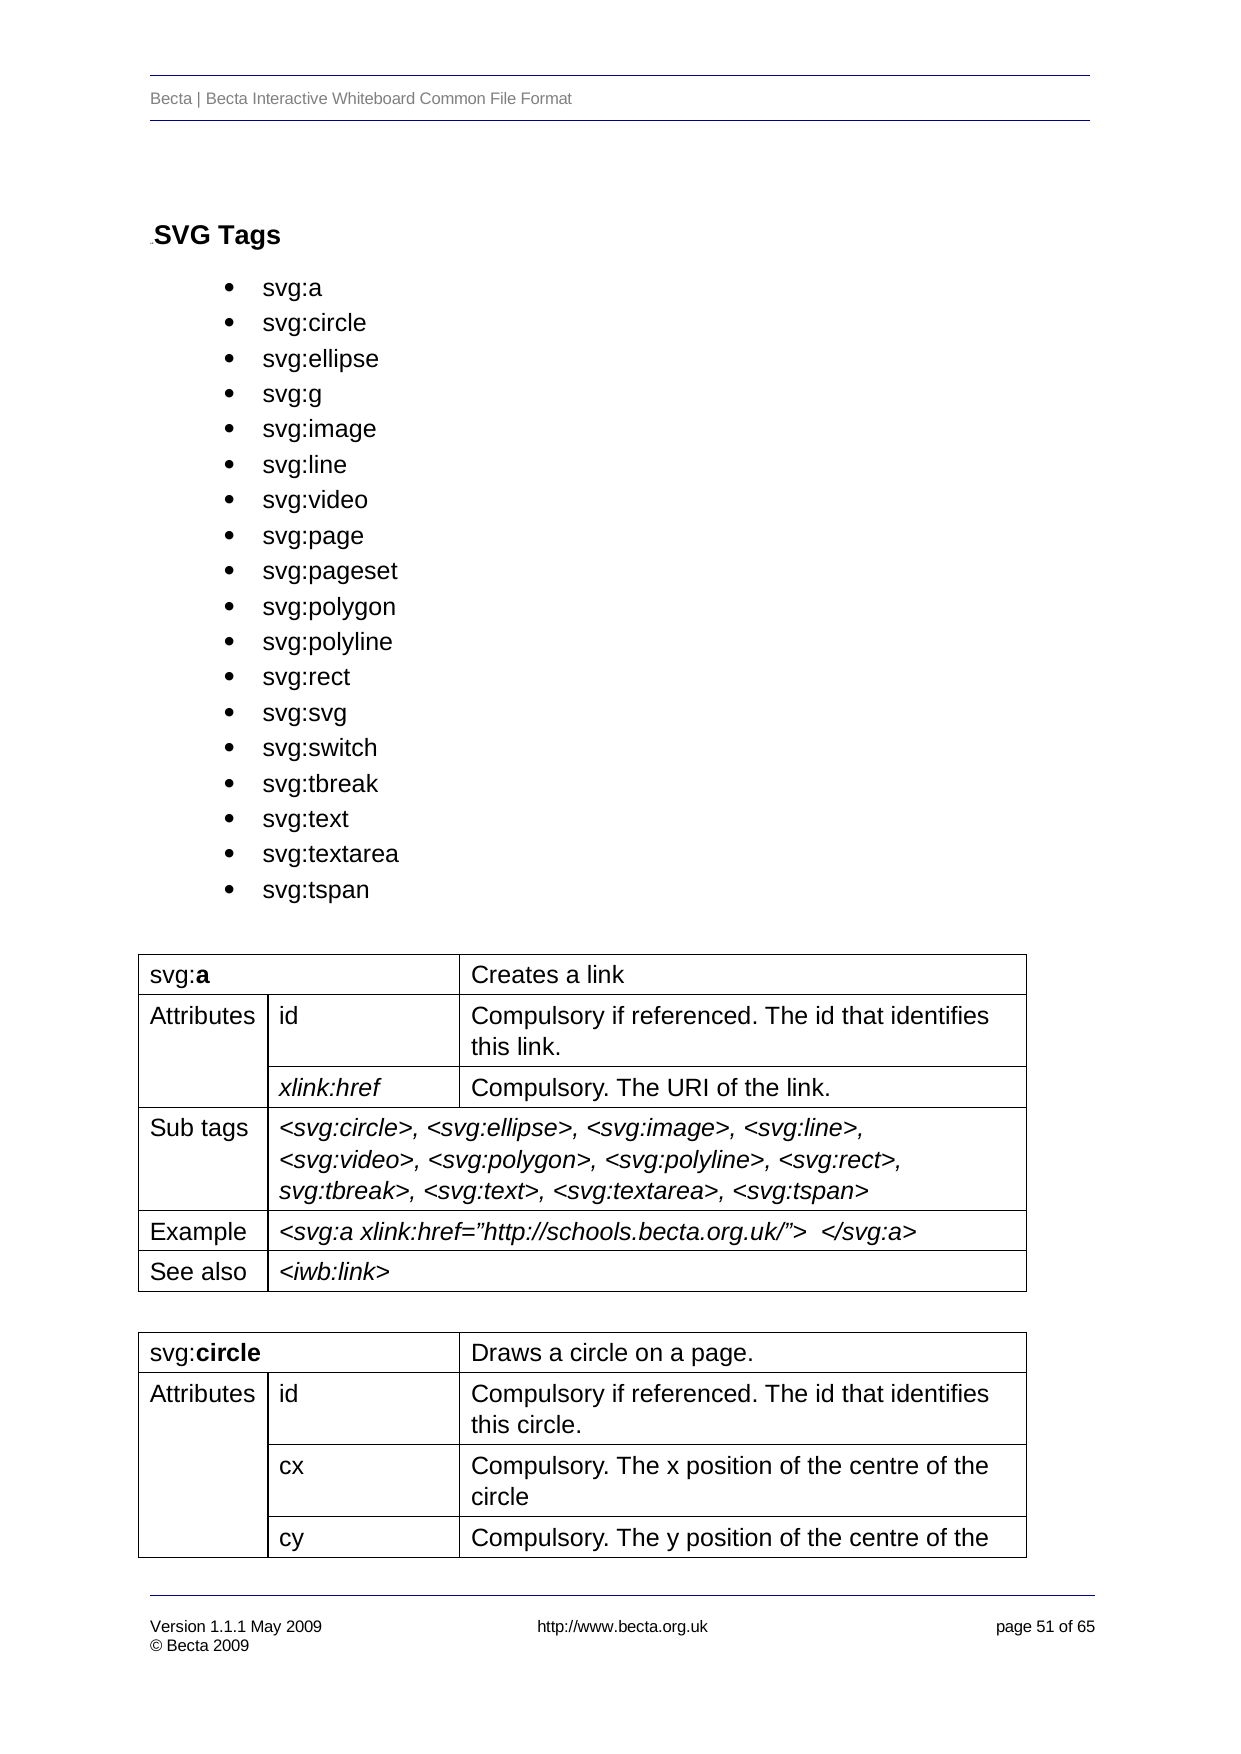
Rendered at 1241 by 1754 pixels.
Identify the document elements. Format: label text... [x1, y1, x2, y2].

table_cell Attributes [139, 995, 267, 1107]
table_cell Attributes [139, 1373, 267, 1557]
table_header Creates a link [460, 955, 1026, 994]
list svg:textarea [225, 838, 1090, 869]
table_header svg:a [139, 955, 459, 994]
list svg:tbreak [225, 767, 1090, 798]
table_cell Compulsory. The x position of the centre of the circle [460, 1445, 1026, 1516]
list svg:video [225, 484, 1090, 515]
table_cell Sub tags [139, 1108, 267, 1210]
list svg:pageset [225, 554, 1090, 586]
list svg:a [225, 271, 1090, 302]
table_cell <iwb:link> [269, 1251, 1026, 1291]
list svg:rect [225, 661, 1090, 692]
table_cell Example [139, 1211, 267, 1250]
list svg:switch [225, 732, 1090, 763]
list svg:circle [225, 307, 1090, 338]
list svg:polyline [225, 625, 1090, 657]
subtitle 44BSVG Tags [150, 219, 1090, 250]
table_cell Compulsory if referenced. The id that identifies this circle. [460, 1373, 1026, 1444]
list svg:g [225, 377, 1090, 409]
list svg:page [225, 519, 1090, 550]
table_header Draws a circle on a page. [460, 1333, 1026, 1372]
table_cell xlink:href [269, 1067, 459, 1107]
table_cell Compulsory. The y position of the centre of the [460, 1517, 1026, 1557]
table_cell <svg:circle>, <svg:ellipse>, <svg:image>, <svg:line>, <svg:video>, <svg:polygon>, <svg:polyline>, <svg:rect>, svg:tbreak>, <svg:text>, <svg:textarea>, <svg:tspan> [269, 1108, 1026, 1210]
list svg:line [225, 448, 1090, 479]
table_header svg:circle [139, 1333, 459, 1372]
table_cell cy [269, 1517, 459, 1557]
table_cell Compulsory. The URI of the link. [460, 1067, 1026, 1107]
list svg:polygon [225, 590, 1090, 621]
table_cell id [269, 995, 459, 1066]
table_cell See also [139, 1251, 267, 1291]
list svg:image [225, 413, 1090, 444]
table_cell Compulsory if referenced. The id that identifies this link. [460, 995, 1026, 1066]
table_cell id [269, 1373, 459, 1444]
list svg:tspan [225, 873, 1090, 904]
list svg:text [225, 802, 1090, 834]
table_cell cx [269, 1445, 459, 1516]
list svg:ellipse [225, 342, 1090, 373]
list svg:svg [225, 696, 1090, 727]
table_cell <svg:a xlink:href=”http://schools.becta.org.uk/”> </svg:a> [269, 1211, 1026, 1250]
